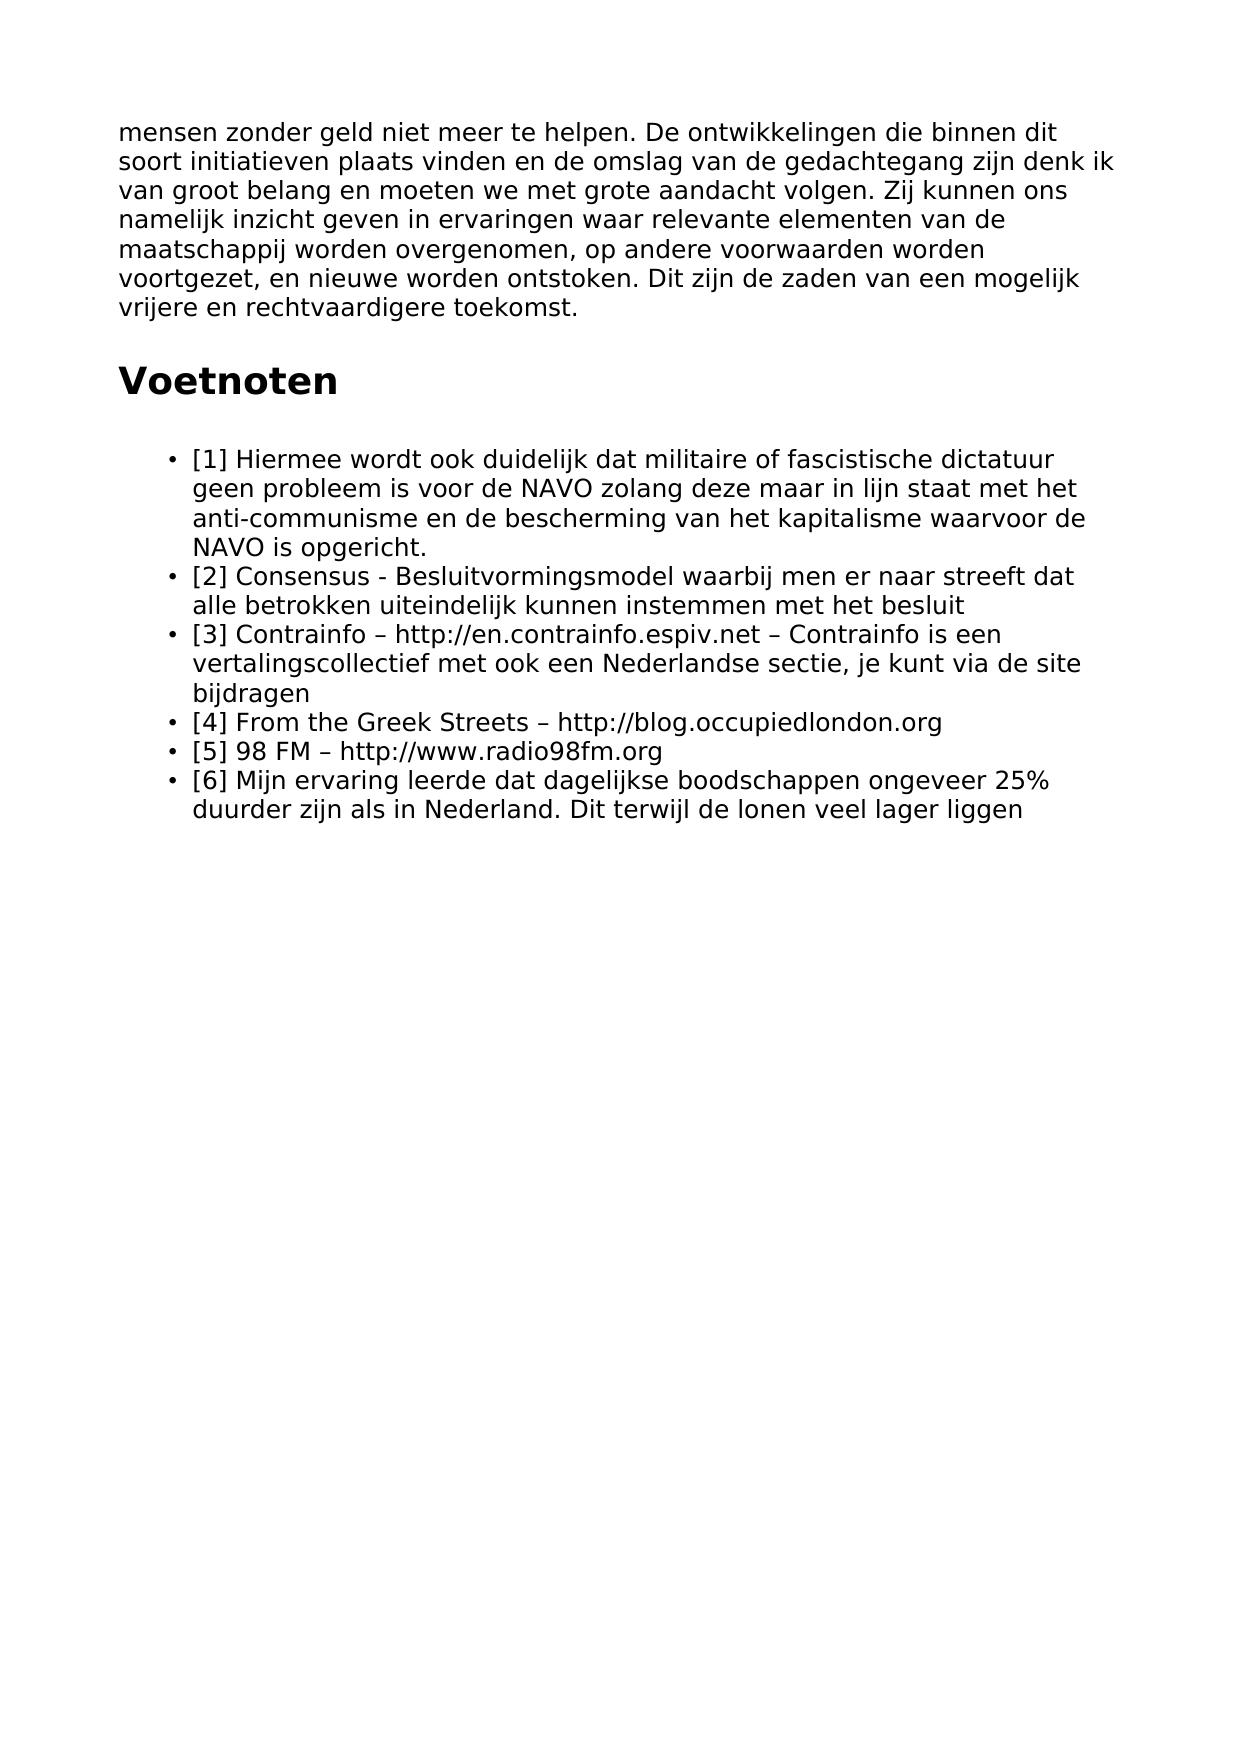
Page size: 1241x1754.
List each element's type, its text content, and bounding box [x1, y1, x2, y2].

list [2] Consensus - Besluitvormingsmodel waarbij men er naar streeft dat alle betrokken uiteindelijk kunnen instemmen met het besluit [177, 562, 1122, 620]
list [3] Contrainfo – http://en.contrainfo.espiv.net – Contrainfo is een vertalingscollectief met ook een Nederlandse sectie, je kunt via de site bijdragen [177, 620, 1122, 708]
text mensen zonder geld niet meer te helpen. De ontwikkelingen die binnen dit soort initiatieven plaats vinden en de omslag van de gedachtegang zijn denk ik van groot belang en moeten we met grote aandacht volgen. Zij kunnen ons namelijk inzicht geven in ervaringen waar relevante elementen van de maatschappij worden overgenomen, op andere voorwaarden worden voortgezet, en nieuwe worden ontstoken. Dit zijn de zaden van een mogelijk vrijere en rechtvaardigere toekomst. [118, 118, 1122, 322]
list [5] 98 FM – http://www.radio98fm.org [177, 737, 1122, 766]
list [1] Hiermee wordt ook duidelijk dat militaire of fascistische dictatuur geen probleem is voor de NAVO zolang deze maar in lijn staat met het anti-communisme en de bescherming van het kapitalisme waarvoor de NAVO is opgericht. [177, 445, 1122, 562]
subtitle Voetnoten [118, 360, 1122, 403]
list [6] Mijn ervaring leerde dat dagelijkse boodschappen ongeveer 25% duurder zijn als in Nederland. Dit terwijl de lonen veel lager liggen [177, 766, 1122, 824]
list [4] From the Greek Streets – http://blog.occupiedlondon.org [177, 708, 1122, 737]
